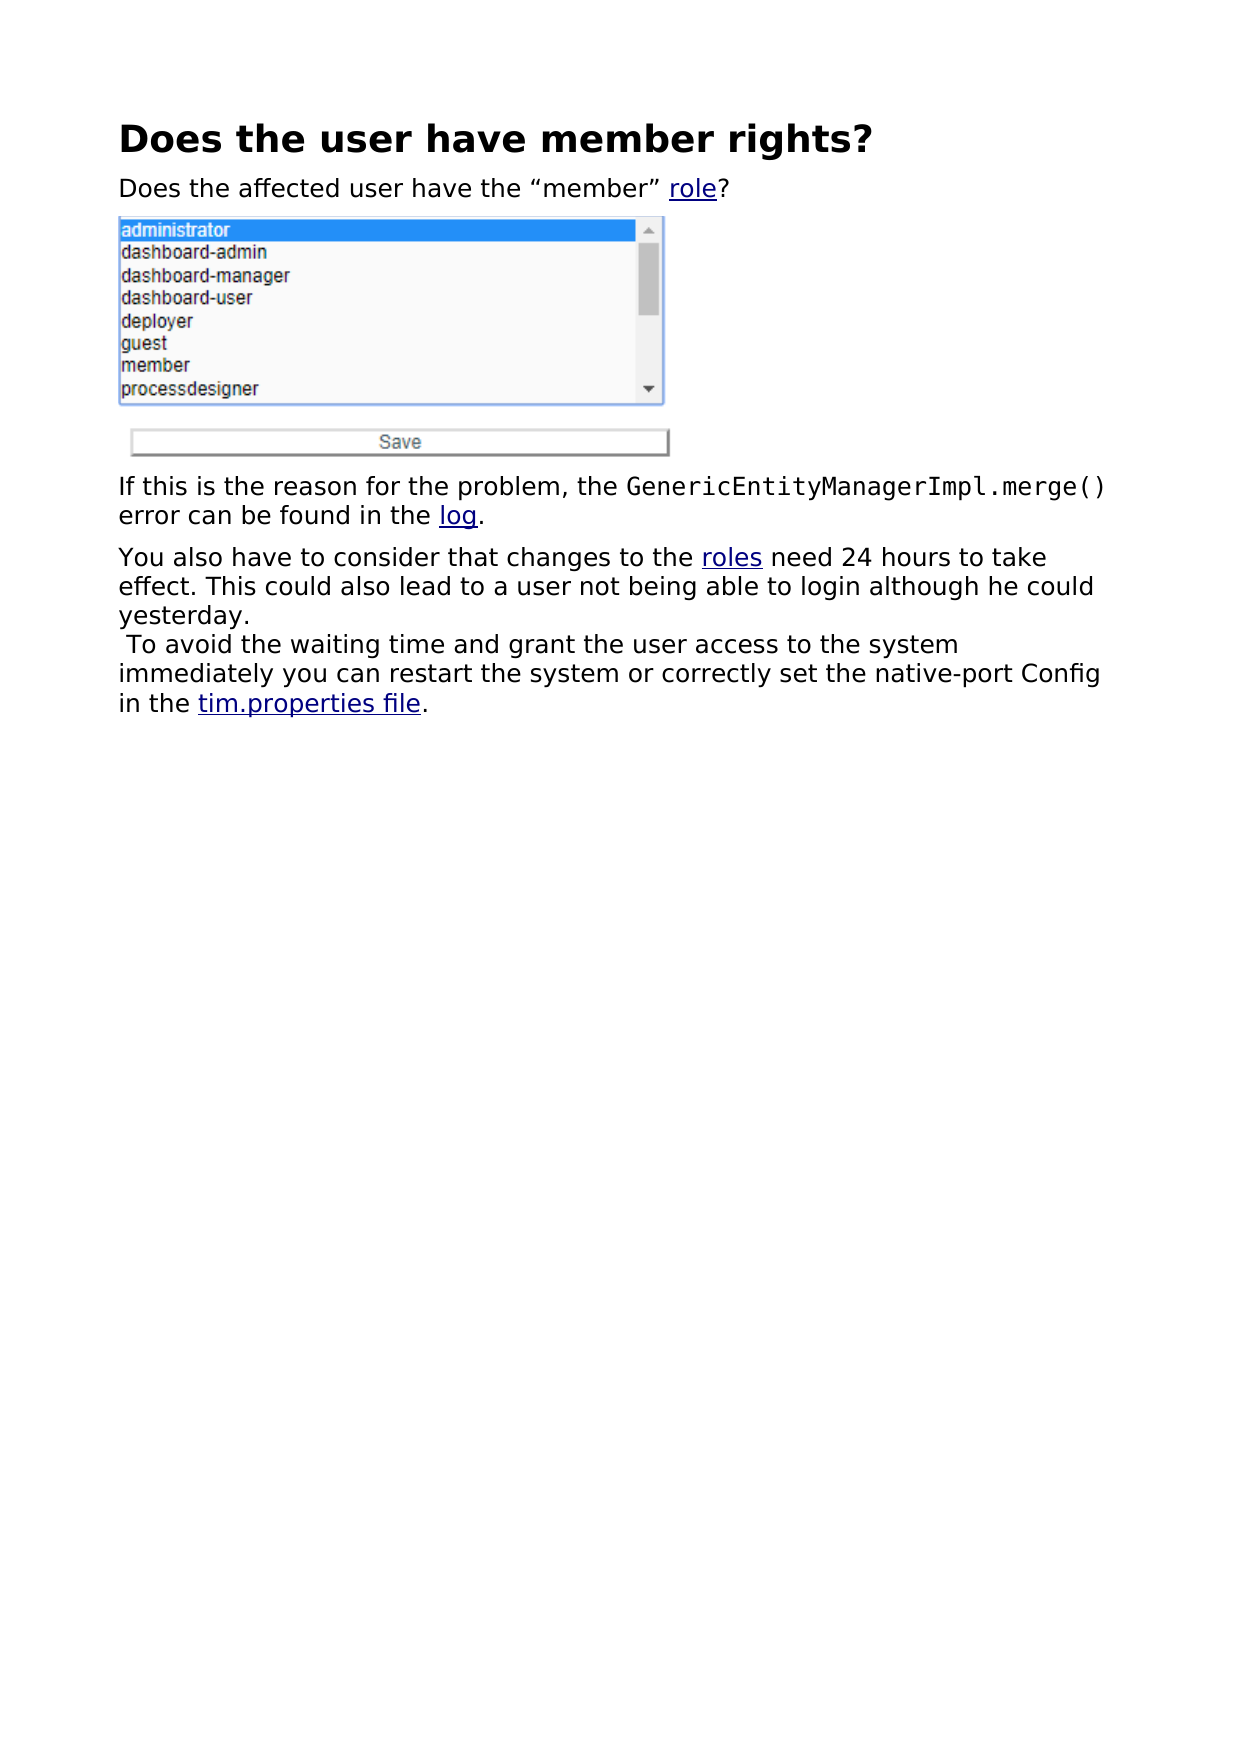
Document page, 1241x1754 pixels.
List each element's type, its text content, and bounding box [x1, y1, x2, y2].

text Does the affected user have the “member” role? [118, 174, 1122, 203]
text You also have to consider that changes to the roles need 24 hours to take effect. This could also lead to a user not being able to login although he could yesterday. To avoid the waiting time and grant the user access to the system immediately you can restart the system or correctly set the native-port Config in the tim.properties file. [118, 543, 1122, 718]
text If this is the reason for the problem, the GenericEntityManagerImpl.merge() error can be found in the log. [118, 472, 1122, 531]
subtitle Does the user have member rights? [118, 118, 1122, 162]
picture [118, 216, 678, 460]
